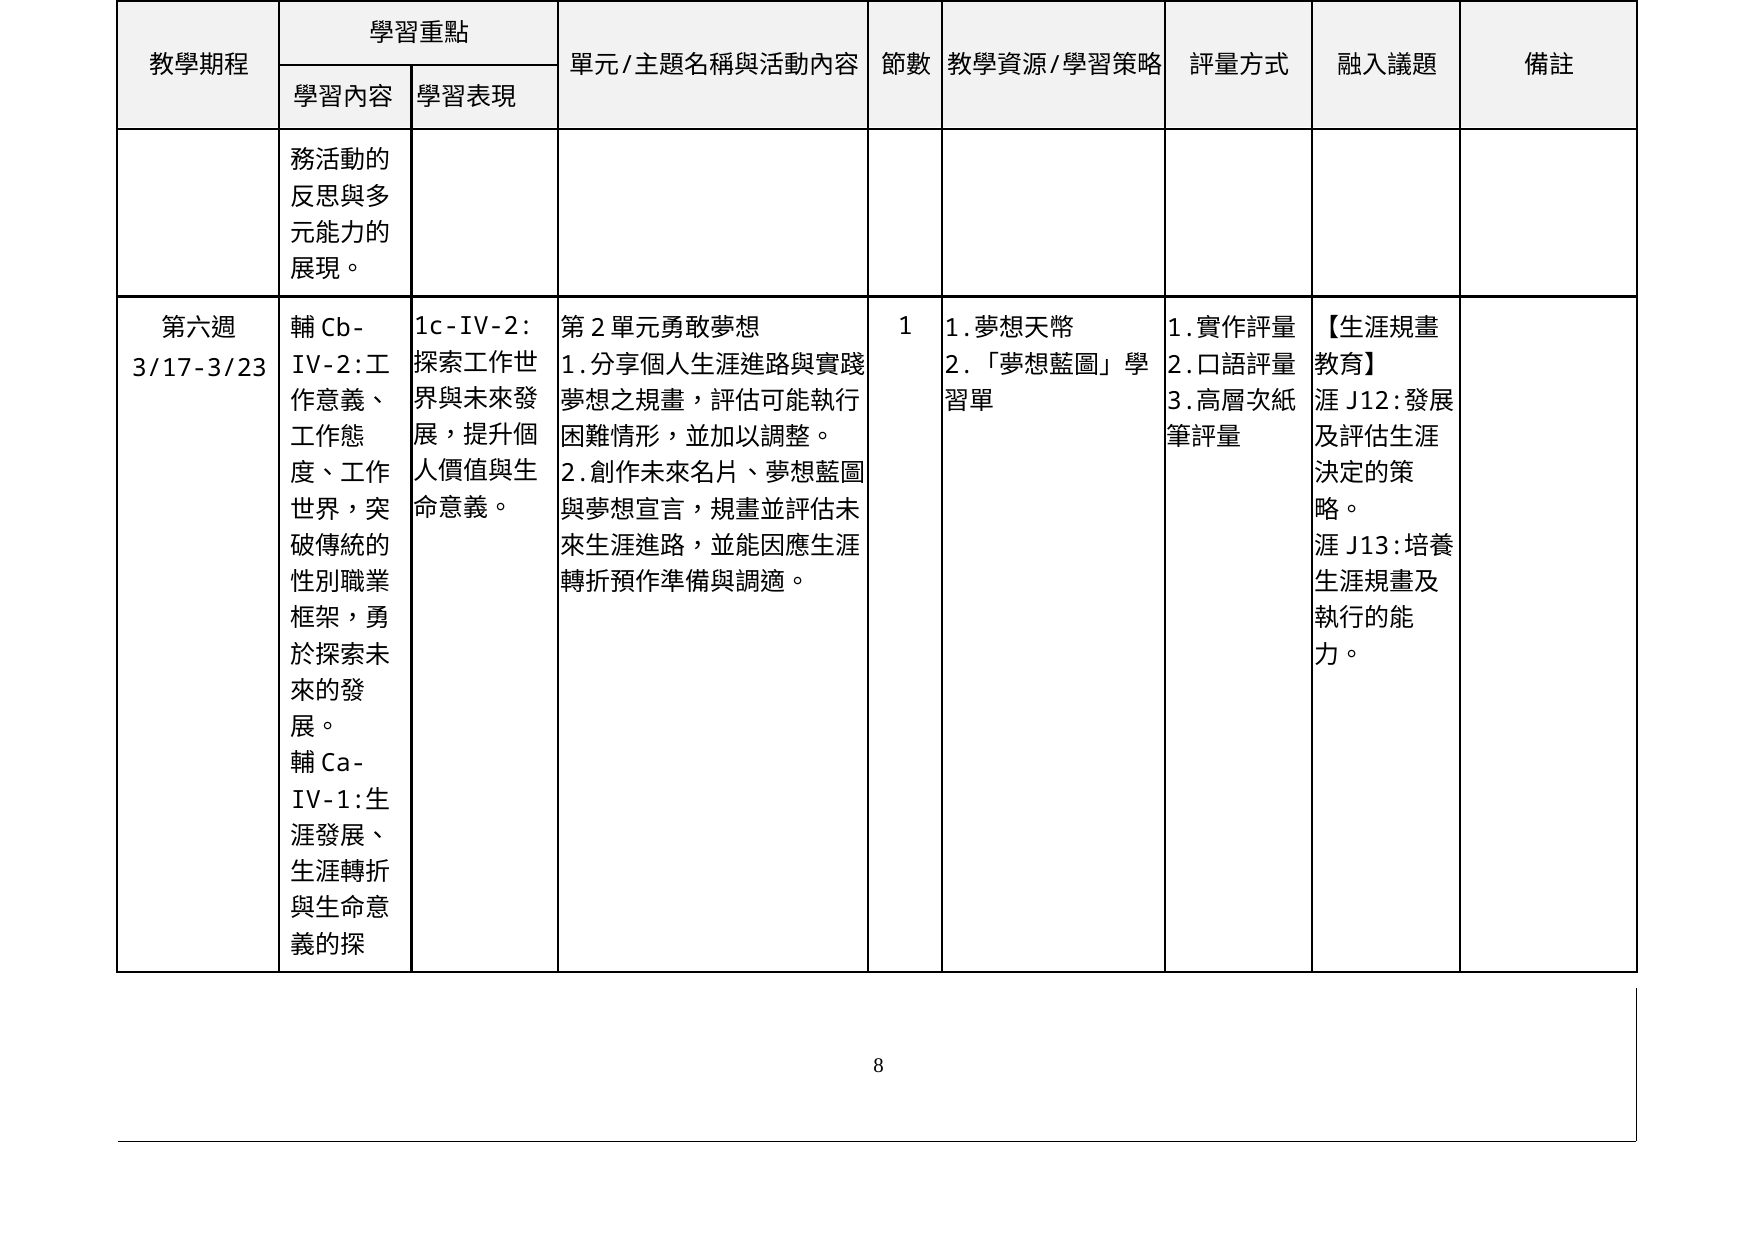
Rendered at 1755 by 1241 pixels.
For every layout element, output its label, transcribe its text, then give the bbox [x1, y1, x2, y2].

table_cell 1 [869, 298, 941, 971]
table_cell 第六週 3/17-3/23 [118, 298, 278, 971]
table_cell 務活動的反思與多元能力的展現。 [280, 130, 410, 295]
table_cell [1313, 130, 1459, 295]
table_cell 1.實作評量 2.口語評量 3.高層次紙筆評量 [1166, 298, 1311, 971]
table_header 教學資源/學習策略 [943, 2, 1164, 127]
table_cell 1c-IV-2:探索工作世界與未來發展，提升個人價值與生命意義。 [413, 298, 557, 971]
table_cell [118, 130, 278, 295]
table_cell [559, 130, 867, 295]
table_cell [869, 130, 941, 295]
table_header 學習重點 [280, 2, 557, 64]
table_header 節數 [869, 2, 941, 127]
table_header 評量方式 [1166, 2, 1311, 127]
table_cell [943, 130, 1164, 295]
table_cell [413, 130, 557, 295]
table_cell 【生涯規畫教育】 涯J12:發展及評估生涯決定的策略。 涯J13:培養生涯規畫及執行的能力。 [1313, 298, 1459, 971]
table_cell 第2單元勇敢夢想 1.分享個人生涯進路與實踐夢想之規畫，評估可能執行困難情形，並加以調整。 2.創作未來名片、夢想藍圖與夢想宣言，規畫並評估未來生涯進路，並能因應生涯轉折預作準備與調適。 [559, 298, 867, 971]
table_cell 輔Cb-IV-2:工作意義、工作態度、工作世界，突破傳統的性別職業框架，勇於探索未來的發展。 輔Ca-IV-1:生涯發展、生涯轉折與生命意義的探 [280, 298, 410, 971]
table_cell 學習表現 [413, 66, 557, 127]
table_cell [1461, 298, 1636, 971]
table_header 教學期程 [118, 2, 278, 127]
table_header 單元/主題名稱與活動內容 [559, 2, 867, 127]
table_header 融入議題 [1313, 2, 1459, 127]
table_cell 1.夢想天幣 2.「夢想藍圖」學習單 [943, 298, 1164, 971]
table_header 備註 [1461, 2, 1636, 127]
table_cell [1166, 130, 1311, 295]
table_cell [1461, 130, 1636, 295]
table_cell 學習內容 [280, 66, 410, 127]
